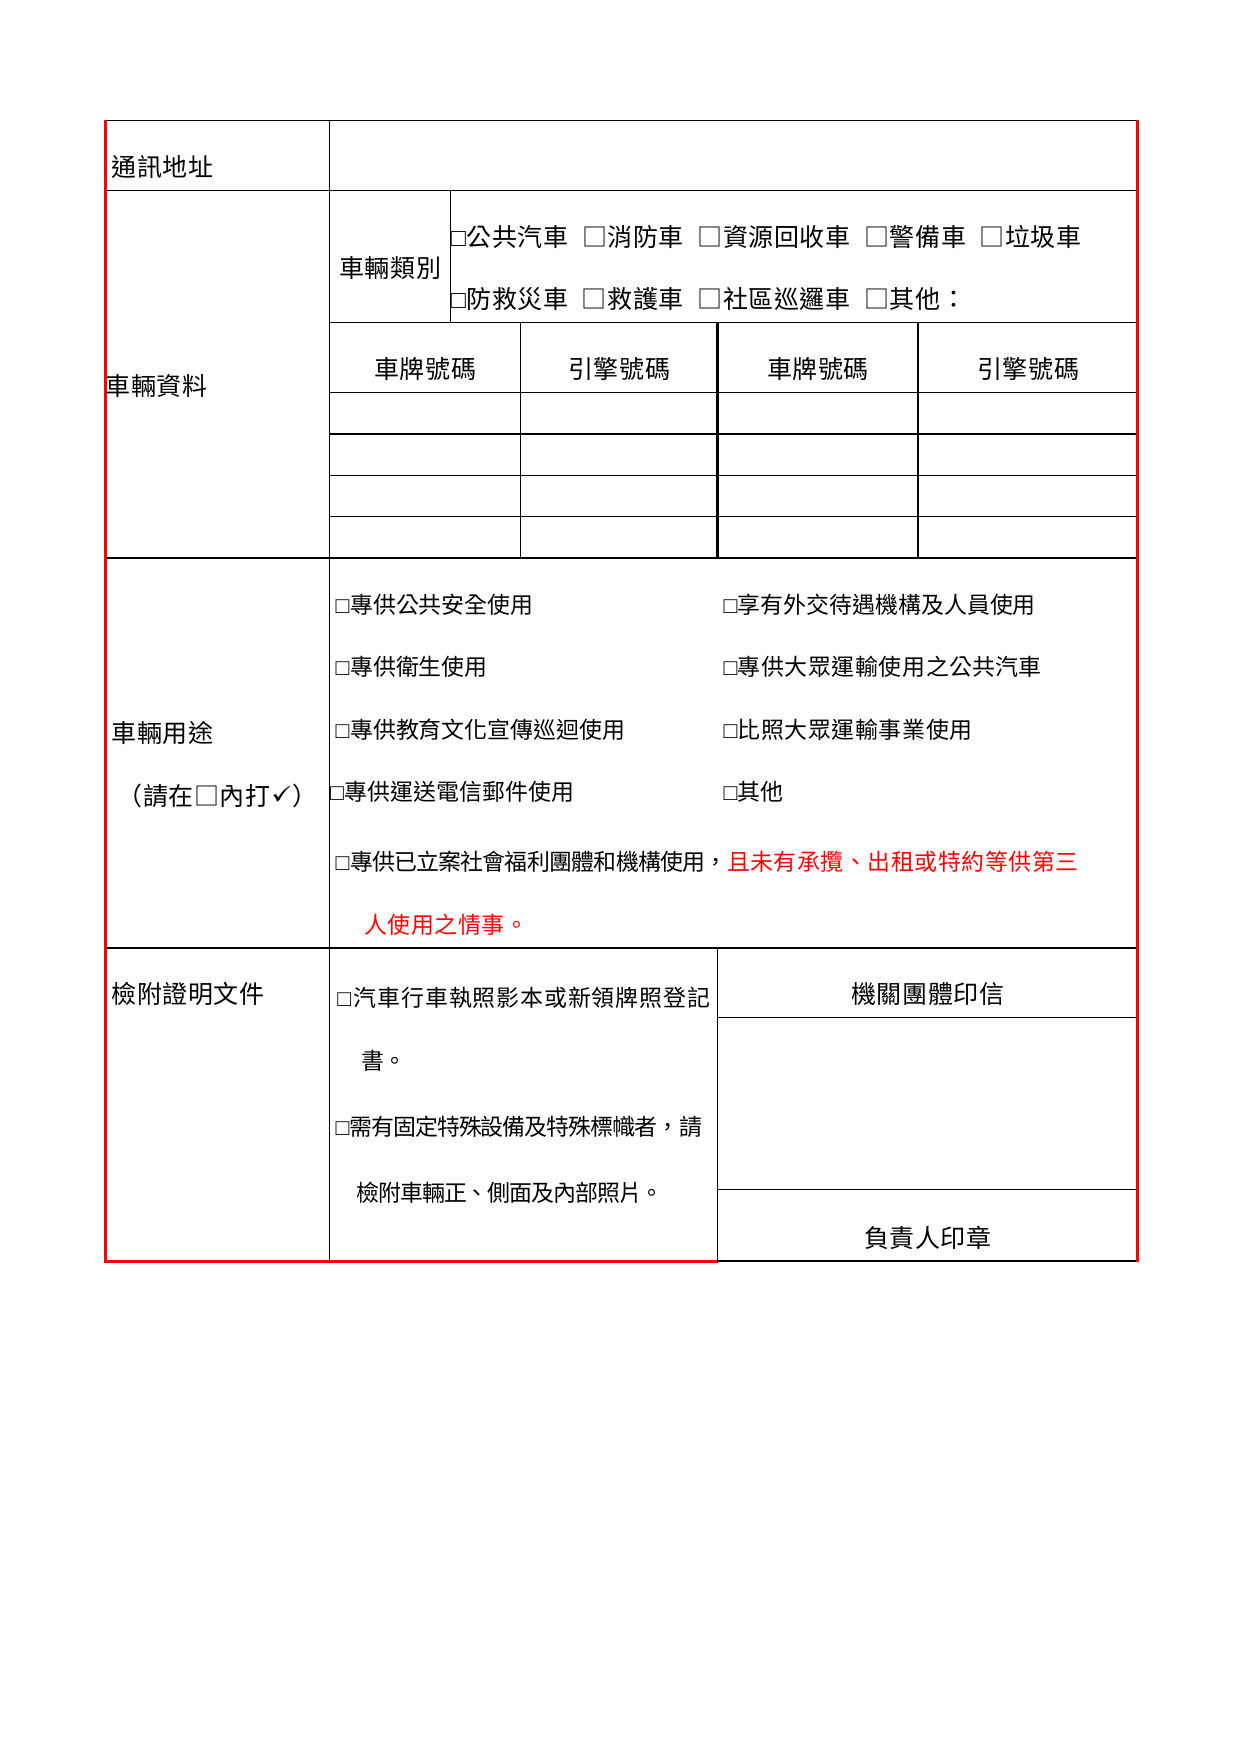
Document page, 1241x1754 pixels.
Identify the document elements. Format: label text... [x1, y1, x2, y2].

table_cell 引擎號碼 [919, 323, 1136, 392]
table_cell □專供公共安全使用 □專供衛生使用 □專供教育文化宣傳巡迴使用 □專供運送電信郵件使用 [330, 559, 717, 814]
table_cell [719, 393, 917, 433]
table_cell □汽車行車執照影本或新領牌照登記書。 □需有固定特殊設備及特殊標幟者，請 檢附車輛正、側面及內部照片。 [330, 949, 717, 1260]
table_cell [521, 393, 716, 433]
table_cell 車輛類別 [330, 191, 450, 322]
table_cell 車牌號碼 [719, 323, 917, 392]
table_cell □享有外交待遇機構及人員使用 □專供大眾運輸使用之公共汽車 □比照大眾運輸事業使用 □其他 [717, 559, 1136, 814]
table_cell □公共汽車 □消防車 □資源回收車 □警備車 □垃圾車 □防救災車 □救護車 □社區巡邏車 □其他： [451, 191, 1136, 322]
table_cell 檢附證明文件 [107, 949, 329, 1260]
table_cell [330, 476, 520, 516]
table_cell [919, 476, 1136, 516]
table_cell [719, 435, 917, 474]
table_cell [718, 1018, 1136, 1188]
table_cell [521, 517, 716, 557]
table_cell 通訊地址 [107, 121, 329, 189]
table_cell 車牌號碼 [330, 323, 520, 392]
table_cell [521, 435, 716, 474]
table_cell □專供已立案社會福利團體和機構使用，且未有承攬、出租或特約等供第三 人使用之情事。 [330, 815, 1136, 947]
table_cell [330, 435, 520, 474]
table_cell 引擎號碼 [521, 323, 716, 392]
table_cell 車輛用途 （請在□內打） [107, 559, 329, 947]
table_cell [919, 435, 1136, 474]
table_cell 機關團體印信 [718, 949, 1136, 1017]
table_cell [521, 476, 716, 516]
table_cell [919, 517, 1136, 557]
table_cell [919, 393, 1136, 433]
table_cell [719, 476, 917, 516]
table_cell [330, 121, 1136, 189]
table_cell [330, 393, 520, 433]
table_cell 車輛資料 [107, 191, 329, 557]
table_cell [330, 517, 520, 557]
table_cell [719, 517, 917, 557]
table_cell 負責人印章 [718, 1190, 1136, 1260]
